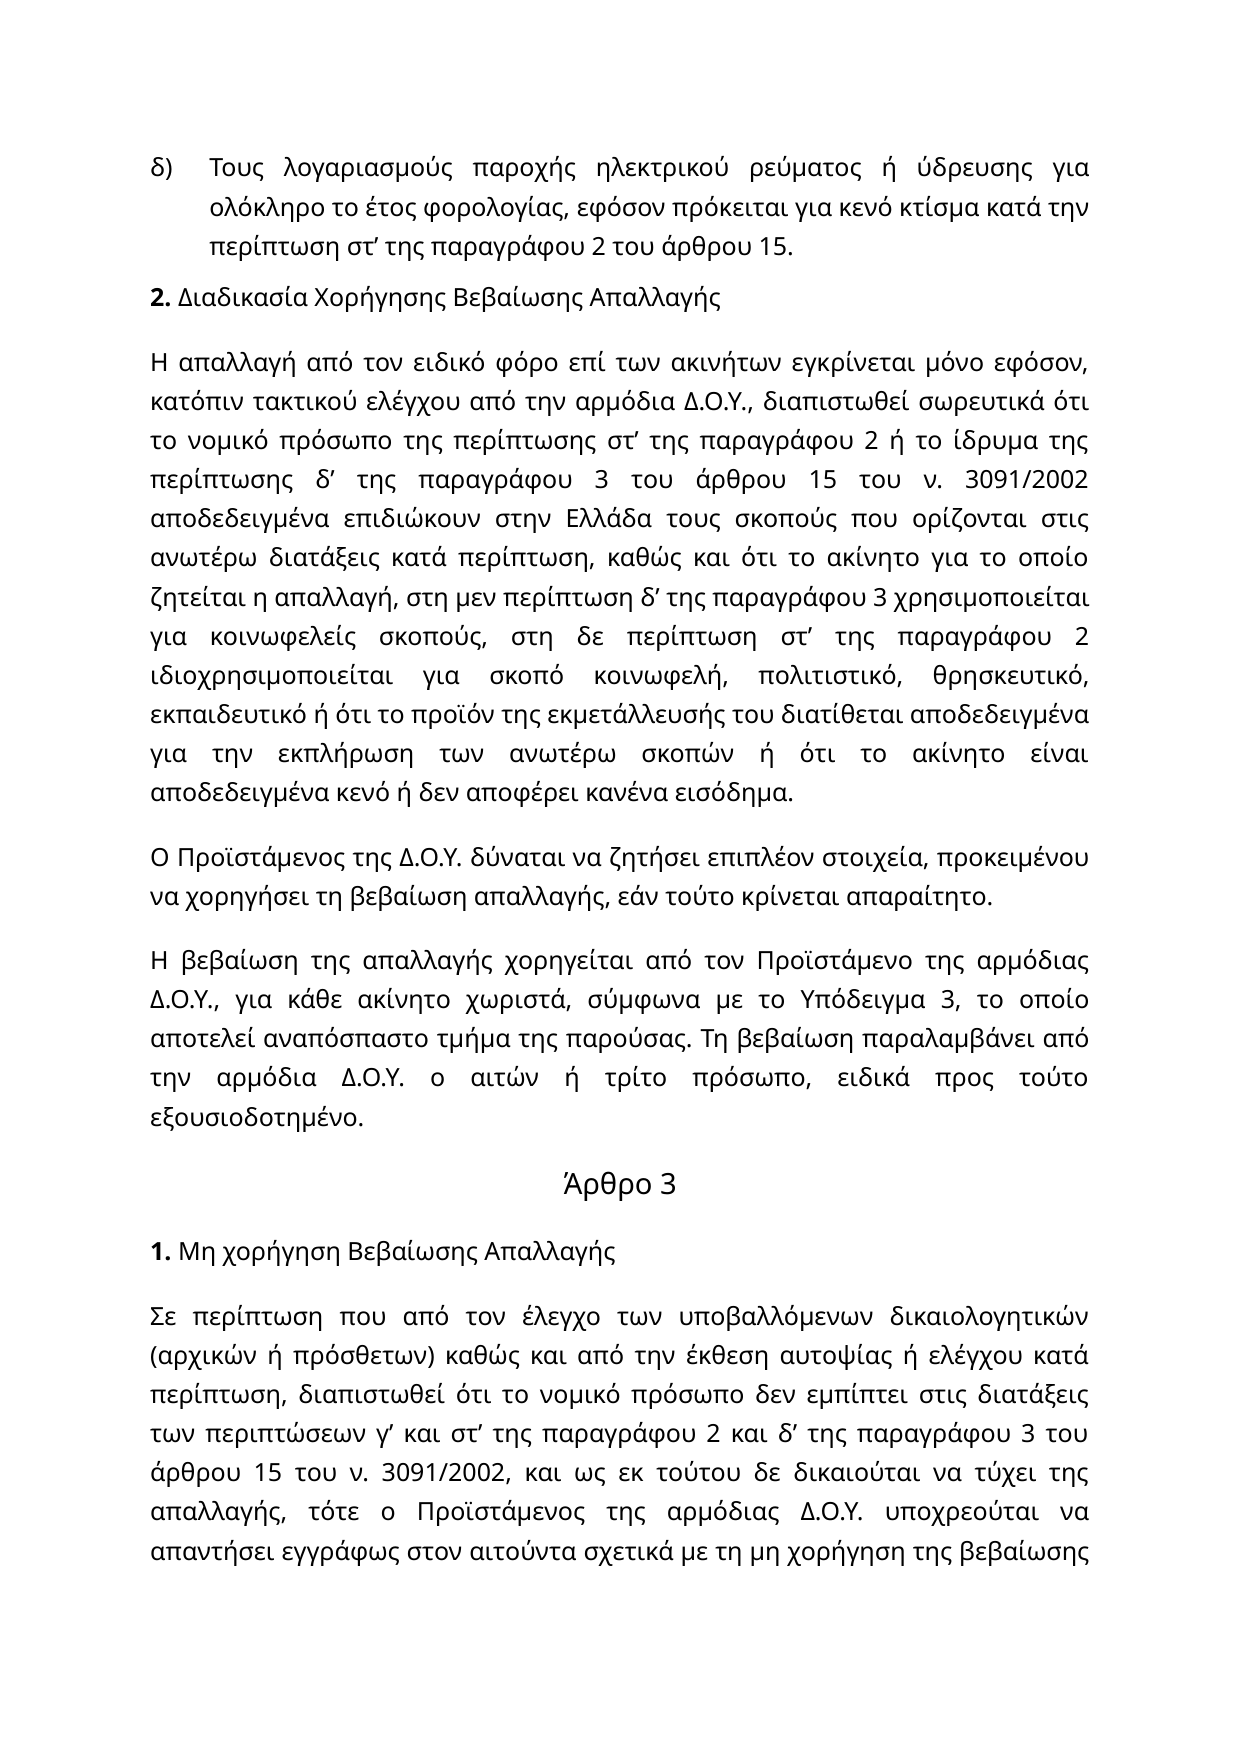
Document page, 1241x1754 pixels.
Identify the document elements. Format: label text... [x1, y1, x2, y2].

list δ) Τους λογαριασμούς παροχής ηλεκτρικού ρεύματος ή ύδρευσης για ολόκληρο το έτος φορολογίας, εφόσον πρόκειται για κενό κτίσμα κατά την περίπτωση στ’ της παραγράφου 2 του άρθρου 15. [150, 150, 1090, 262]
text Η απαλλαγή από τον ειδικό φόρο επί των ακινήτων εγκρίνεται μόνο εφόσον, κατόπιν τακτικού ελέγχου από την αρμόδια Δ.Ο.Υ., διαπιστωθεί σωρευτικά ότι το νομικό πρόσωπο της περίπτωσης στ’ της παραγράφου 2 ή το ίδρυμα της περίπτωσης δ’ της παραγράφου 3 του άρθρου 15 του ν. 3091/2002 αποδεδειγμένα επιδιώκουν στην Ελλάδα τους σκοπούς που ορίζονται στις ανωτέρω διατάξεις κατά περίπτωση, καθώς και ότι το ακίνητο για το οποίο ζητείται η απαλλαγή, στη μεν περίπτωση δ’ της παραγράφου 3 χρησιμοποιείται για κοινωφελείς σκοπούς, στη δε περίπτωση στ’ της παραγράφου 2 ιδιοχρησιμοποιείται για σκοπό κοινωφελή, πολιτιστικό, θρησκευτικό, εκπαιδευτικό ή ότι το προϊόν της εκμετάλλευσής του διατίθεται αποδεδειγμένα για την εκπλήρωση των ανωτέρω σκοπών ή ότι το ακίνητο είναι αποδεδειγμένα κενό ή δεν αποφέρει κανένα εισόδημα. [150, 344, 1090, 809]
text Η βεβαίωση της απαλλαγής χορηγείται από τον Προϊστάμενο της αρμόδιας Δ.Ο.Υ., για κάθε ακίνητο χωριστά, σύμφωνα με το Υπόδειγμα 3, το οποίο αποτελεί αναπόσπαστο τμήμα της παρούσας. Τη βεβαίωση παραλαμβάνει από την αρμόδια Δ.Ο.Υ. ο αιτών ή τρίτο πρόσωπο, ειδικά προς τούτο εξουσιοδοτημένο. [150, 942, 1090, 1133]
text Σε περίπτωση που από τον έλεγχο των υποβαλλόμενων δικαιολογητικών (αρχικών ή πρόσθετων) καθώς και από την έκθεση αυτοψίας ή ελέγχου κατά περίπτωση, διαπιστωθεί ότι το νομικό πρόσωπο δεν εμπίπτει στις διατάξεις των περιπτώσεων γ’ και στ’ της παραγράφου 2 και δ’ της παραγράφου 3 του άρθρου 15 του ν. 3091/2002, και ως εκ τούτου δε δικαιούται να τύχει της απαλλαγής, τότε ο Προϊστάμενος της αρμόδιας Δ.Ο.Υ. υποχρεούται να απαντήσει εγγράφως στον αιτούντα σχετικά με τη μη χορήγηση της βεβαίωσης [150, 1298, 1090, 1567]
subtitle Άρθρο 3 [150, 1163, 1090, 1203]
text 2. Διαδικασία Χορήγησης Βεβαίωσης Απαλλαγής [150, 280, 1090, 314]
text 1. Μη χορήγηση Βεβαίωσης Απαλλαγής [150, 1234, 1090, 1268]
text Ο Προϊστάμενος της Δ.Ο.Υ. δύναται να ζητήσει επιπλέον στοιχεία, προκειμένου να χορηγήσει τη βεβαίωση απαλλαγής, εάν τούτο κρίνεται απαραίτητο. [150, 839, 1090, 912]
